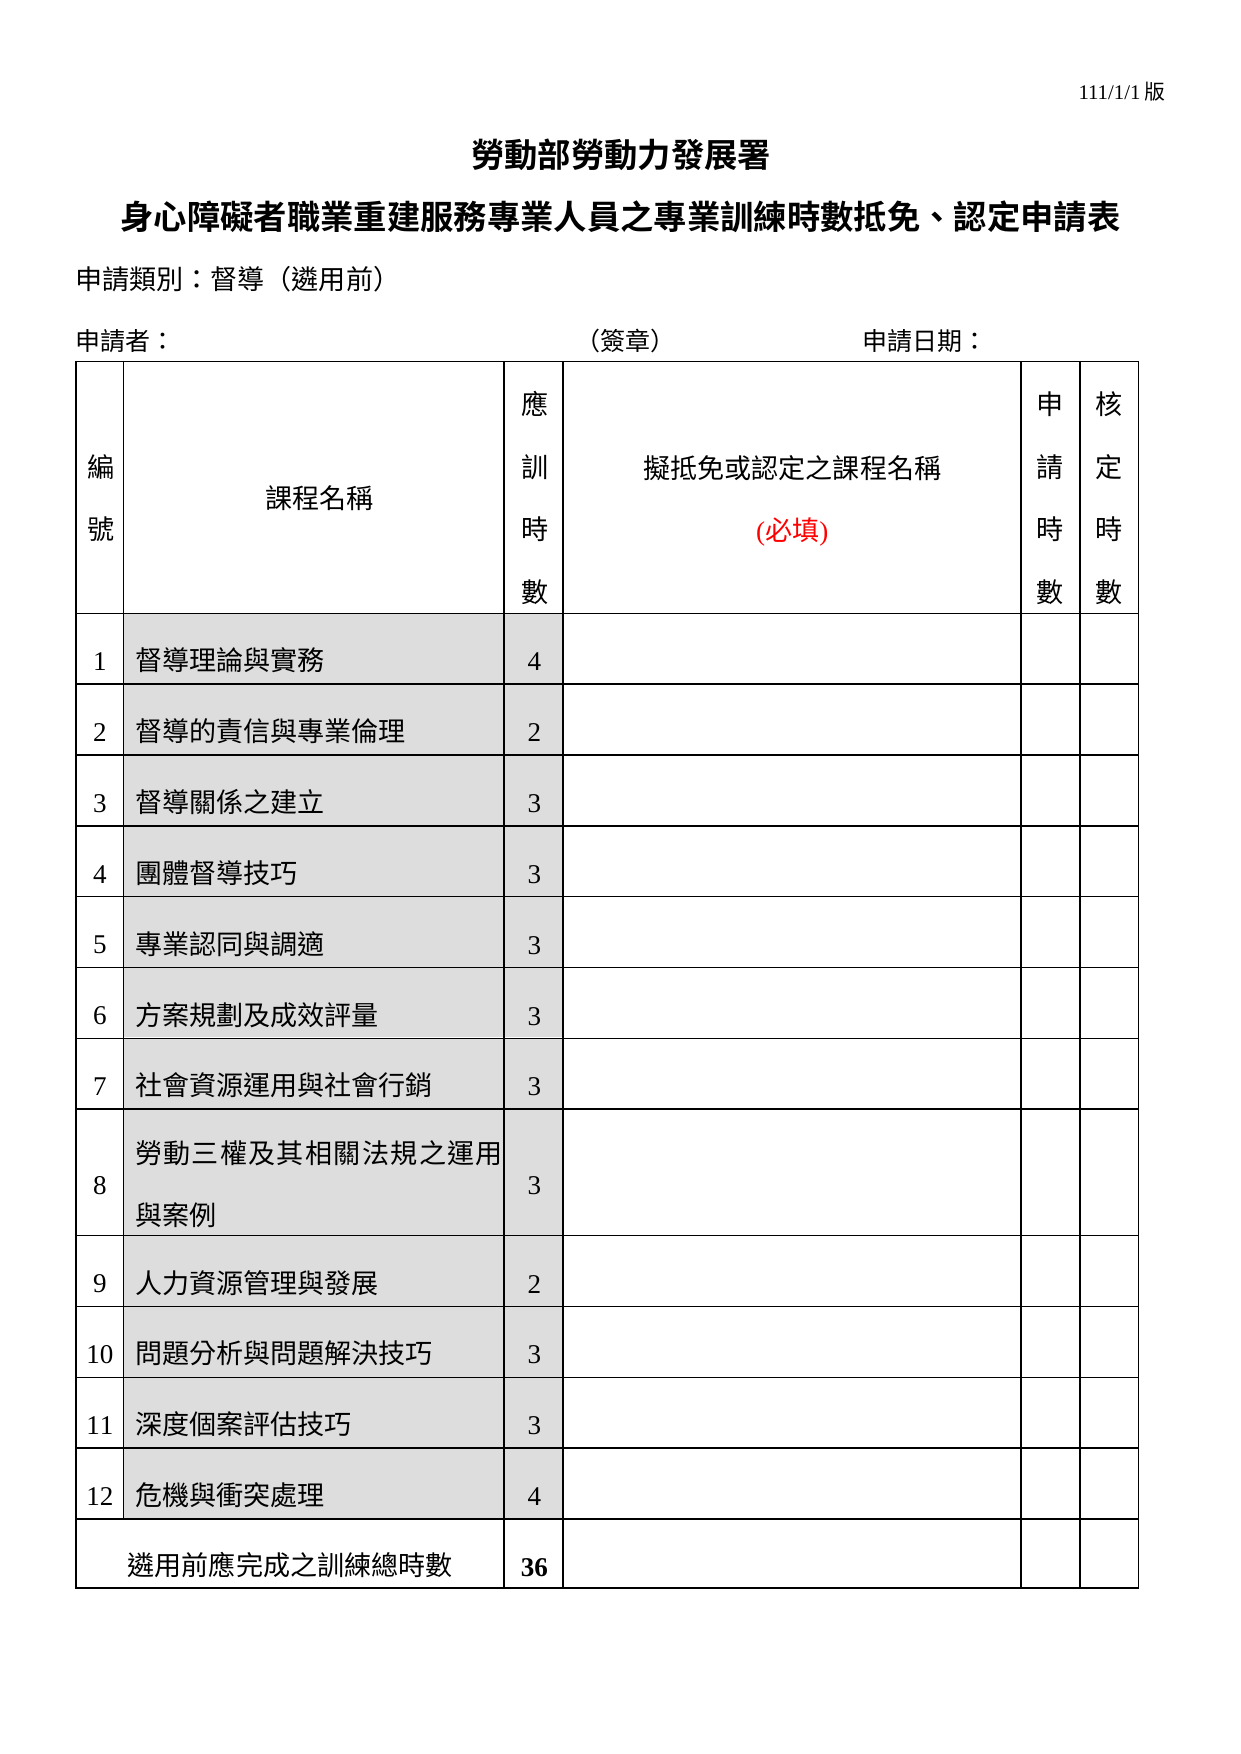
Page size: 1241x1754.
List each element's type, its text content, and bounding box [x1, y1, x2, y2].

table_cell 3 [505, 897, 562, 967]
table_cell [1081, 1449, 1138, 1518]
table_cell [1022, 1449, 1079, 1518]
table_cell 2 [77, 685, 123, 754]
table_cell [1022, 756, 1079, 825]
table_cell 督導的責信與專業倫理 [124, 685, 503, 754]
table_cell 4 [505, 614, 562, 683]
table_cell [564, 968, 1020, 1037]
table_cell [564, 614, 1020, 683]
table_cell [564, 1236, 1020, 1306]
table_cell [1022, 968, 1079, 1037]
table_cell 4 [505, 1449, 562, 1518]
table_cell [1022, 1307, 1079, 1376]
table_cell [1081, 756, 1138, 825]
table_cell [1081, 827, 1138, 896]
table_cell 3 [505, 827, 562, 896]
table_cell 5 [77, 897, 123, 967]
table_cell 方案規劃及成效評量 [124, 968, 503, 1037]
table_cell [564, 756, 1020, 825]
table_cell 3 [505, 1307, 562, 1376]
table_cell 8 [77, 1110, 123, 1235]
table_cell 問題分析與問題解決技巧 [124, 1307, 503, 1376]
table_cell 6 [77, 968, 123, 1037]
table_cell [1022, 1520, 1079, 1587]
table_cell [564, 1520, 1020, 1587]
table_cell 督導理論與實務 [124, 614, 503, 683]
table_header 編號 [77, 362, 123, 612]
table_cell [1081, 1378, 1138, 1447]
table_cell [1081, 1110, 1138, 1235]
table_header 課程名稱 [124, 362, 503, 612]
table_cell [1022, 614, 1079, 683]
table_cell [1022, 1039, 1079, 1108]
table_cell 人力資源管理與發展 [124, 1236, 503, 1306]
table_cell [1022, 685, 1079, 754]
table_cell 10 [77, 1307, 123, 1376]
table_cell [1022, 1110, 1079, 1235]
table_cell [1022, 827, 1079, 896]
table_cell 4 [77, 827, 123, 896]
text 申請類別：督導（遴用前） [75, 236, 1165, 298]
table_cell 2 [505, 685, 562, 754]
table_cell 深度個案評估技巧 [124, 1378, 503, 1447]
table_cell [1081, 968, 1138, 1037]
table_header 申 請 時 數 [1022, 362, 1079, 612]
table_cell [1022, 897, 1079, 967]
table_cell [1081, 1307, 1138, 1376]
table_header 核 定 時 數 [1081, 362, 1138, 612]
table_cell [564, 1378, 1020, 1447]
text 申請者： （簽章） 申請日期： [75, 298, 1165, 361]
table_cell 社會資源運用與社會行銷 [124, 1039, 503, 1108]
table_cell 3 [505, 756, 562, 825]
table_cell 危機與衝突處理 [124, 1449, 503, 1518]
table_cell 3 [77, 756, 123, 825]
table_cell 2 [505, 1236, 562, 1306]
table_cell 遴用前應完成之訓練總時數 [77, 1520, 503, 1587]
table_cell 9 [77, 1236, 123, 1306]
table_cell [564, 1039, 1020, 1108]
table_cell [1081, 1039, 1138, 1108]
table_cell 1 [77, 614, 123, 683]
table_cell 3 [505, 1378, 562, 1447]
table_cell [1081, 685, 1138, 754]
table_cell [564, 1110, 1020, 1235]
table_cell [564, 827, 1020, 896]
table_cell [1081, 614, 1138, 683]
table_cell 專業認同與調適 [124, 897, 503, 967]
table_cell [1022, 1236, 1079, 1306]
table_cell 勞動三權及其相關法規之運用與案例 [124, 1110, 503, 1235]
table_header 應 訓 時 數 [505, 362, 562, 612]
table_cell [1022, 1378, 1079, 1447]
table_cell 3 [505, 1110, 562, 1235]
table_cell 3 [505, 968, 562, 1037]
table_cell 3 [505, 1039, 562, 1108]
table_cell [1081, 897, 1138, 967]
text 勞動部勞動力發展署 [76, 111, 1165, 173]
table_cell 36 [505, 1520, 562, 1587]
table_cell [564, 685, 1020, 754]
table_cell 12 [77, 1449, 123, 1518]
table_cell [1081, 1520, 1138, 1587]
table_header 擬抵免或認定之課程名稱 (必填) [564, 362, 1020, 612]
table_cell 7 [77, 1039, 123, 1108]
text 身心障礙者職業重建服務專業人員之專業訓練時數抵免、認定申請表 [75, 173, 1165, 236]
table_cell [564, 897, 1020, 967]
table_cell 11 [77, 1378, 123, 1447]
table_cell 團體督導技巧 [124, 827, 503, 896]
table_cell [1081, 1236, 1138, 1306]
table_cell [564, 1307, 1020, 1376]
table_cell [564, 1449, 1020, 1518]
table_cell 督導關係之建立 [124, 756, 503, 825]
